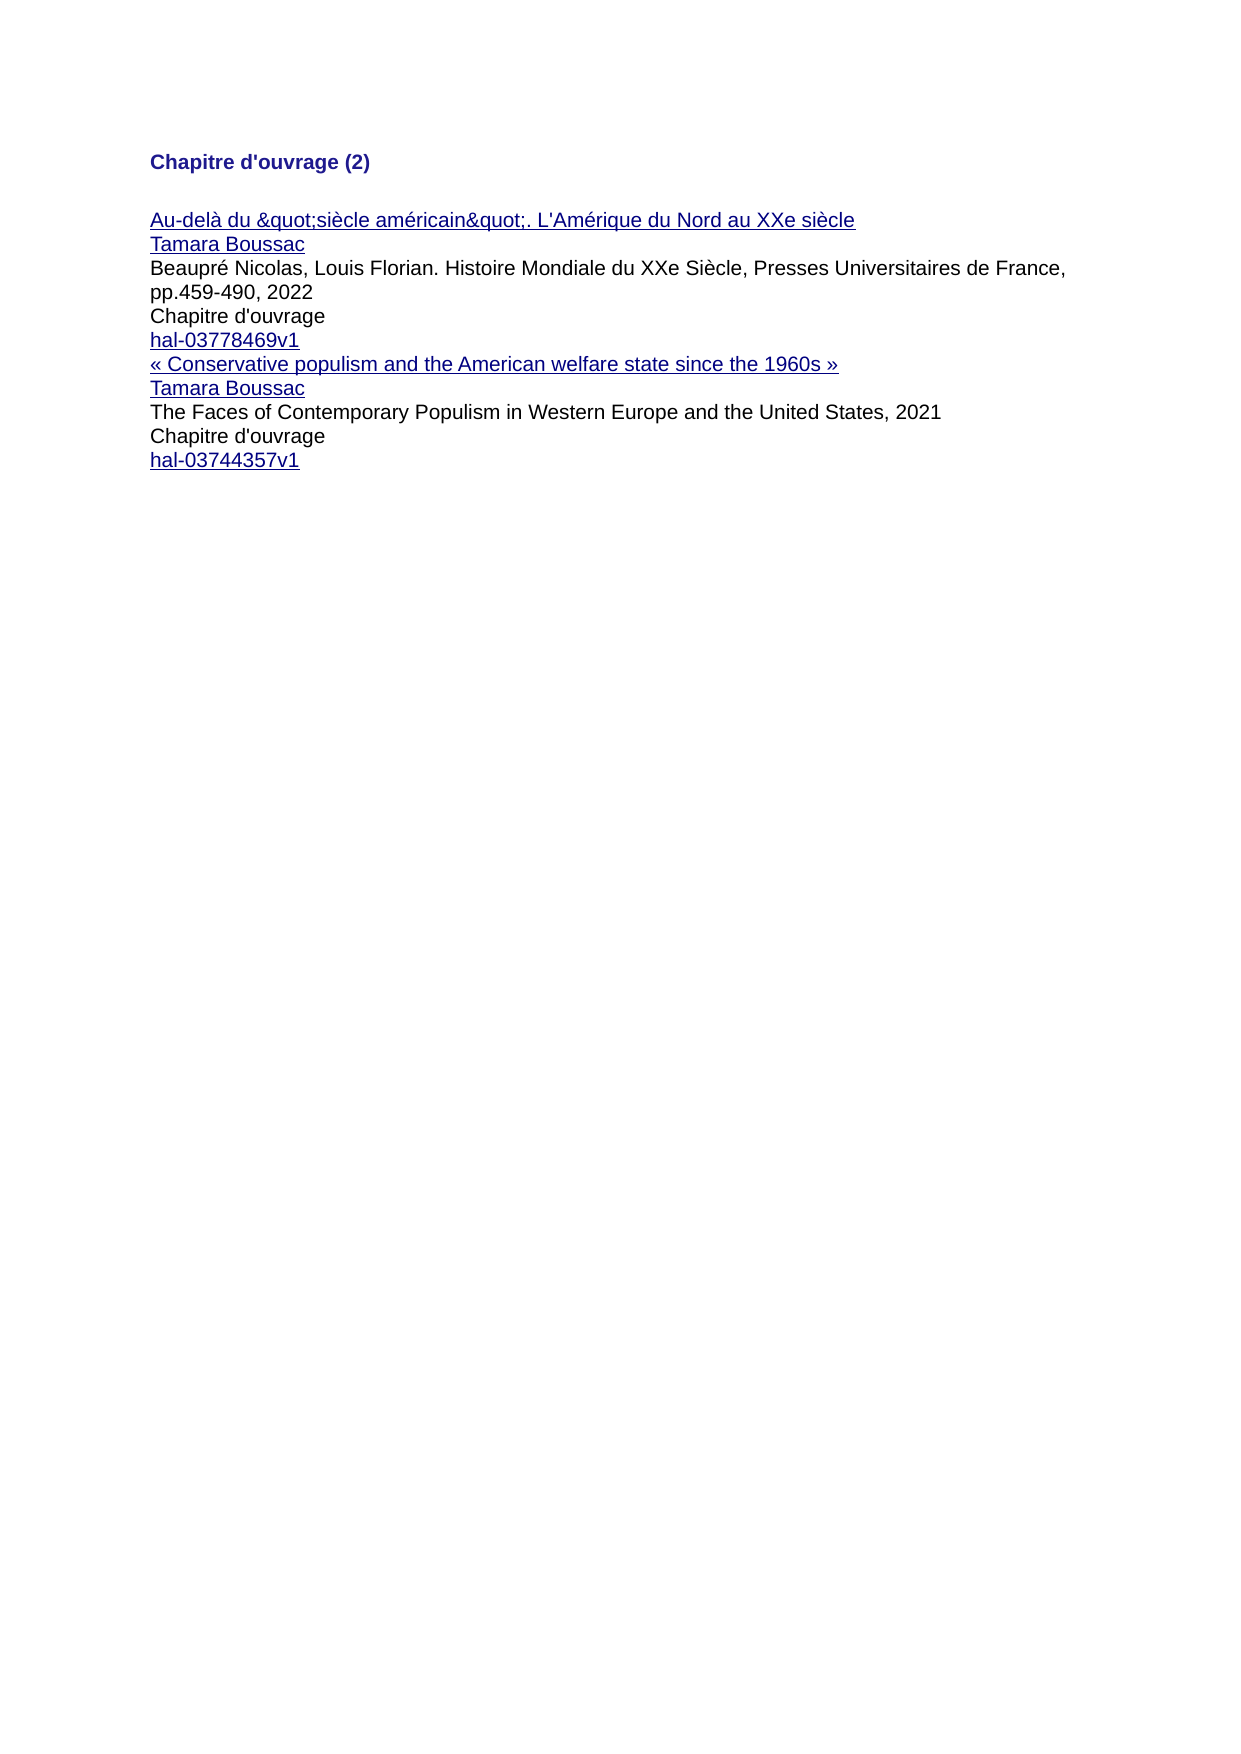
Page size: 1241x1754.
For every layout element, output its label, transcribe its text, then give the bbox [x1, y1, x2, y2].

table_cell « Conservative populism and the American welfare state since the 1960s » Tamara Boussac The Faces of Contemporary Populism in Western Europe and the United States, 2021 Chapitre d'ouvrage hal-03744357v1 [150, 352, 1090, 472]
table_header Au-delà du &quot;siècle américain&quot;. L'Amérique du Nord au XXe siècle Tamara Boussac Beaupré Nicolas, Louis Florian. Histoire Mondiale du XXe Siècle, Presses Universitaires de France, pp.459-490, 2022 Chapitre d'ouvrage hal-03778469v1 [150, 208, 1090, 352]
subtitle Chapitre d'ouvrage (2) [150, 150, 1090, 174]
